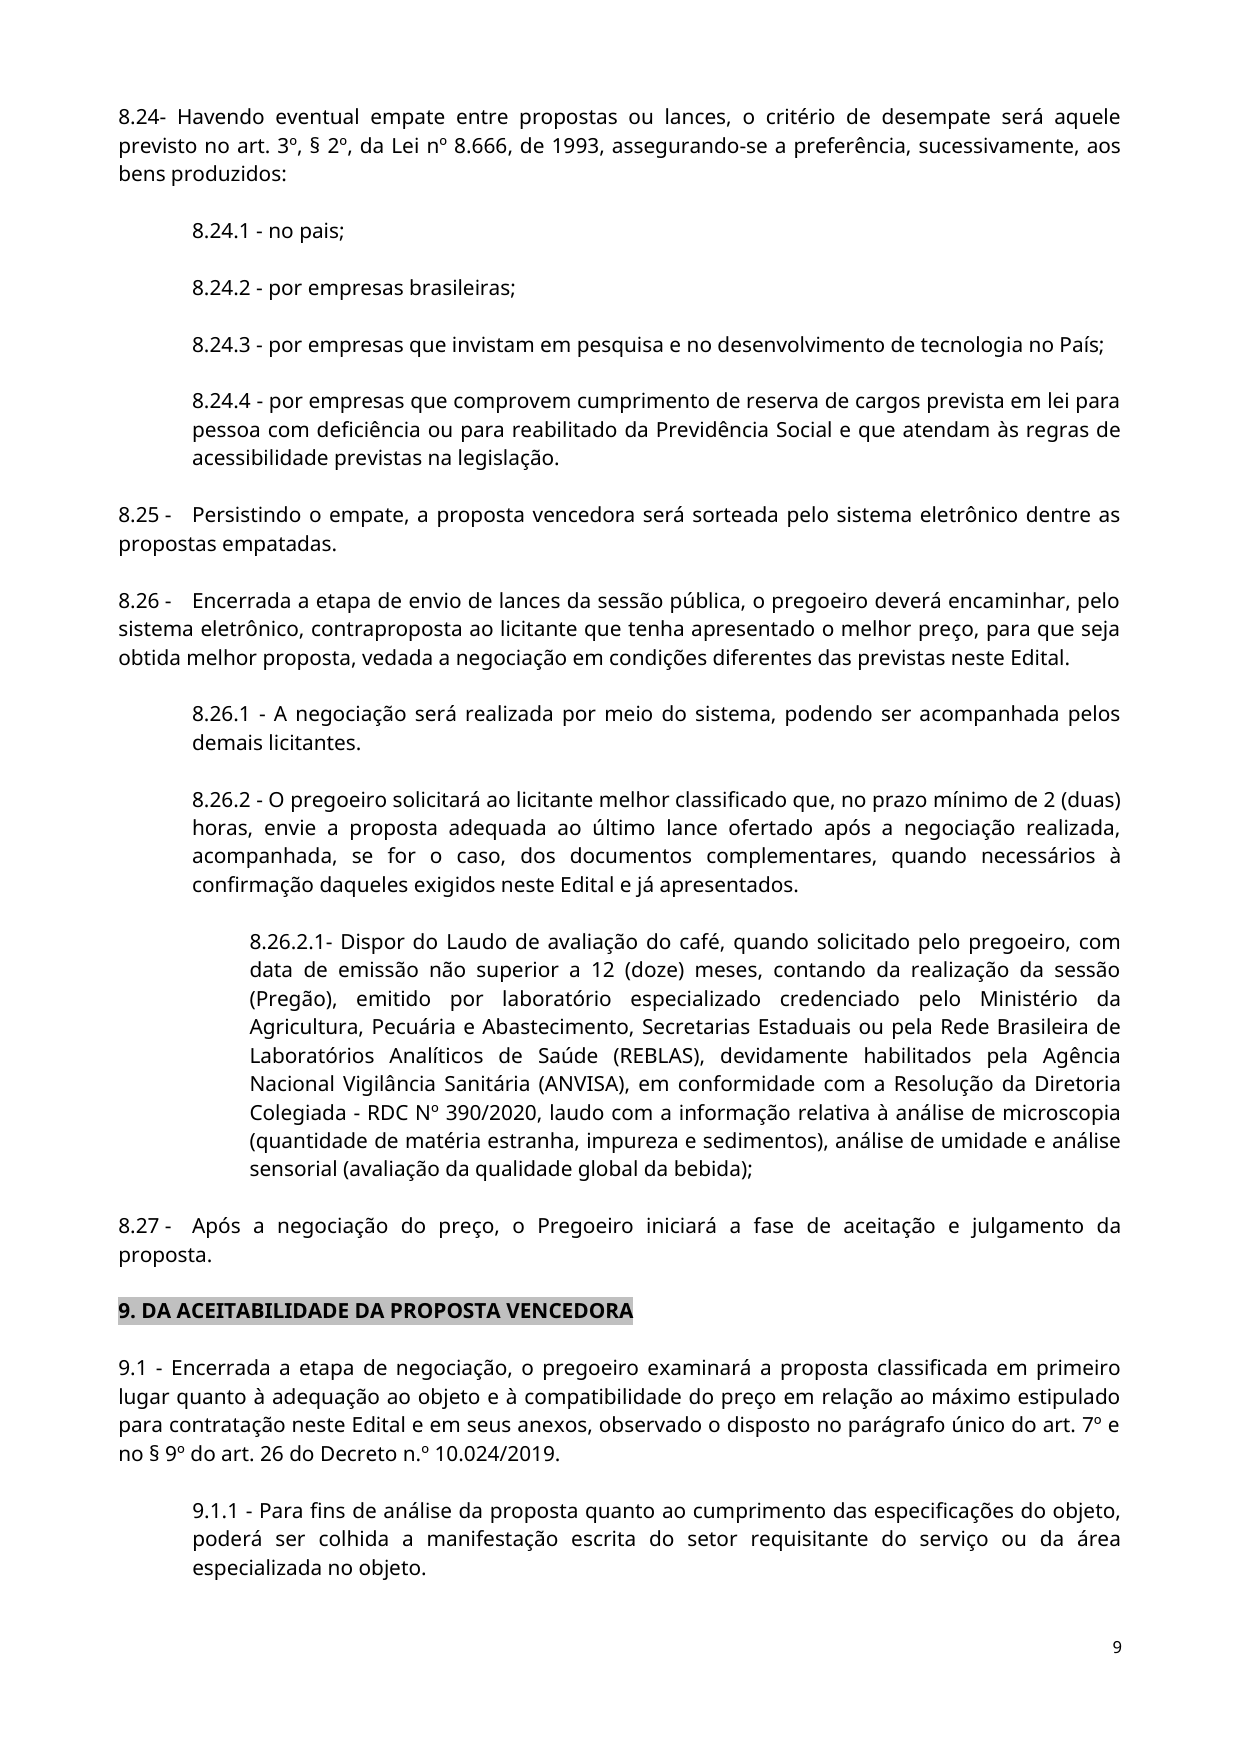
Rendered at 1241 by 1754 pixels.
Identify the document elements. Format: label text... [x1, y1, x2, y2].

text 8.24.3 - por empresas que invistam em pesquisa e no desenvolvimento de tecnologia no País; [192, 330, 1122, 358]
text 8.24.4 - por empresas que comprovem cumprimento de reserva de cargos prevista em lei para pessoa com deficiência ou para reabilitado da Previdência Social e que atendam às regras de acessibilidade previstas na legislação. [192, 387, 1122, 472]
text 9.1 - Encerrada a etapa de negociação, o pregoeiro examinará a proposta classificada em primeiro lugar quanto à adequação ao objeto e à compatibilidade do preço em relação ao máximo estipulado para contratação neste Edital e em seus anexos, observado o disposto no parágrafo único do art. 7º e no § 9º do art. 26 do Decreto n.º 10.024/2019. [118, 1353, 1122, 1467]
text 8.26.2.1- Dispor do Laudo de avaliação do café, quando solicitado pelo pregoeiro, com data de emissão não superior a 12 (doze) meses, contando da realização da sessão (Pregão), emitido por laboratório especializado credenciado pelo Ministério da Agricultura, Pecuária e Abastecimento, Secretarias Estaduais ou pela Rede Brasileira de Laboratórios Analíticos de Saúde (REBLAS), devidamente habilitados pela Agência Nacional Vigilância Sanitária (ANVISA), em conformidade com a Resolução da Diretoria Colegiada - RDC Nº 390/2020, laudo com a informação relativa à análise de microscopia (quantidade de matéria estranha, impureza e sedimentos), análise de umidade e análise sensorial (avaliação da qualidade global da bebida); [249, 927, 1122, 1183]
text 8.26.1 - A negociação será realizada por meio do sistema, podendo ser acompanhada pelos demais licitantes. [192, 699, 1122, 756]
text 8.26.2 - O pregoeiro solicitará ao licitante melhor classificado que, no prazo mínimo de 2 (duas) horas, envie a proposta adequada ao último lance ofertado após a negociação realizada, acompanhada, se for o caso, dos documentos complementares, quando necessários à confirmação daqueles exigidos neste Edital e já apresentados. [192, 785, 1122, 898]
text 8.24- Havendo eventual empate entre propostas ou lances, o critério de desempate será aquele previsto no art. 3º, § 2º, da Lei nº 8.666, de 1993, assegurando-se a preferência, sucessivamente, aos bens produzidos: [118, 102, 1122, 188]
text 9.1.1 - Para fins de análise da proposta quanto ao cumprimento das especificações do objeto, poderá ser colhida a manifestação escrita do setor requisitante do serviço ou da área especializada no objeto. [192, 1496, 1122, 1581]
text 8.26 - Encerrada a etapa de envio de lances da sessão pública, o pregoeiro deverá encaminhar, pelo sistema eletrônico, contraproposta ao licitante que tenha apresentado o melhor preço, para que seja obtida melhor proposta, vedada a negociação em condições diferentes das previstas neste Edital. [118, 586, 1122, 671]
text 8.27 - Após a negociação do preço, o Pregoeiro iniciará a fase de aceitação e julgamento da proposta. [118, 1211, 1122, 1268]
text 8.25 - Persistindo o empate, a proposta vencedora será sorteada pelo sistema eletrônico dentre as propostas empatadas. [118, 500, 1122, 557]
text 8.24.2 - por empresas brasileiras; [192, 273, 1122, 301]
text 9. DA ACEITABILIDADE DA PROPOSTA VENCEDORA [118, 1297, 1122, 1325]
text 8.24.1 - no pais; [192, 216, 1122, 244]
